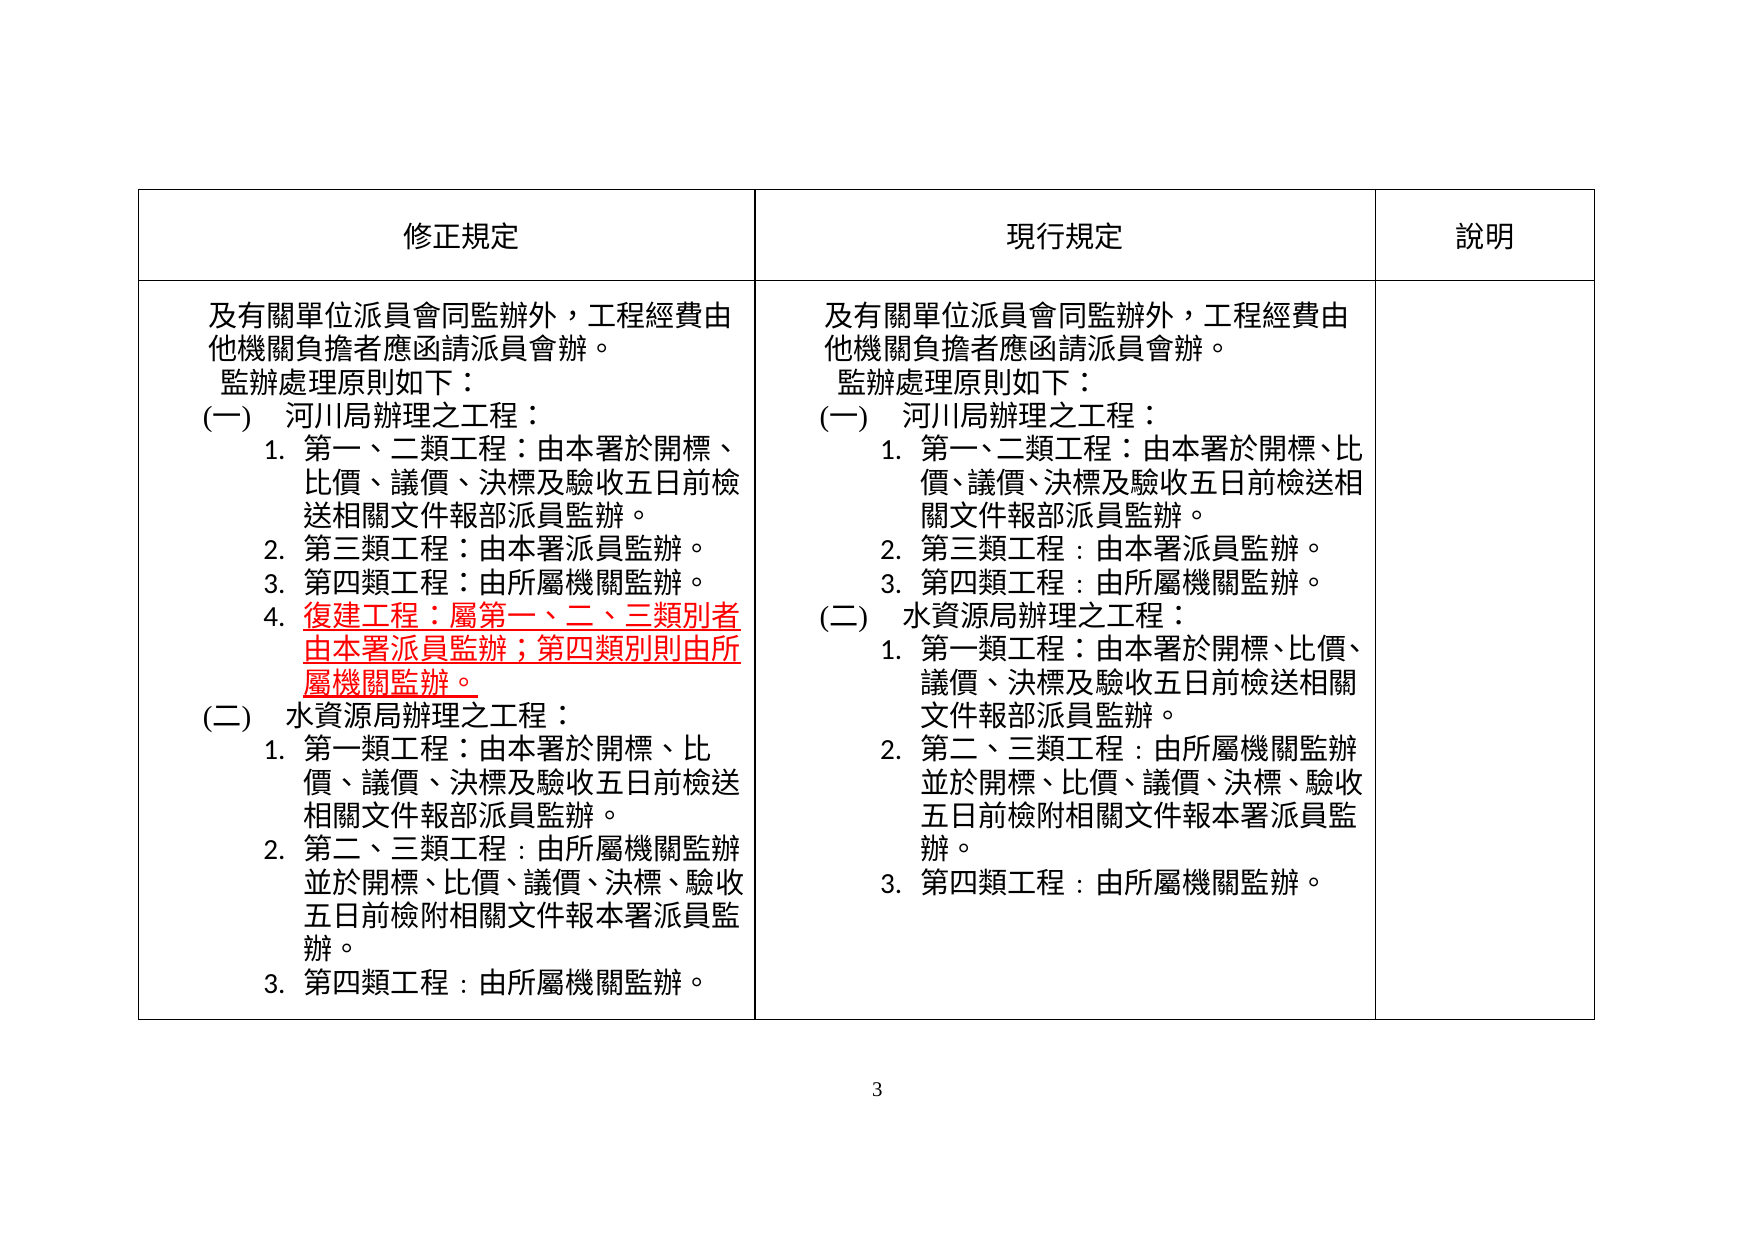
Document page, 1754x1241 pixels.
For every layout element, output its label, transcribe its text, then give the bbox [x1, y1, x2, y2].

table_header 現行規定 [756, 190, 1375, 280]
table_cell 七、本署暨所屬機關辦理採購之開標、比價、議價、決標及驗收，除依機關主會計及有關單位會同監辦採購辦法規定請主（會）計及有關單位派員會同監辦外，工程經費由他機關負擔者應函請派員會辦。 監辦處理原則如下： 河川局辦理之工程： 第一、二類工程：由本署於開標、比價、議價、決標及驗收五日前檢送相關文件報部派員監辦。 第三類工程﹕由本署派員監辦。 第四類工程﹕由所屬機關監辦。 水資源局辦理之工程： 第一類工程：由本署於開標、比價、議價、決標及驗收五日前檢送相關文件報部派員監辦。 第二、三類工程﹕由所屬機關監辦並於開標、比價、議價、決標、驗收五日前檢附相關文件報本署派員監辦。 第四類工程﹕由所屬機關監辦。 [756, 281, 1375, 1018]
table_cell [1376, 281, 1594, 1018]
table_header 說明 [1376, 190, 1594, 280]
table_cell 七、本署暨所屬機關辦理採購之開標、比價、議價、決標及驗收，除依機關主會計及有關單位會同監辦採購辦法規定請主（會）計及有關單位派員會同監辦外，工程經費由他機關負擔者應函請派員會辦。 監辦處理原則如下： 河川局辦理之工程： 第一、二類工程：由本署於開標、比價、議價、決標及驗收五日前檢送相關文件報部派員監辦。 第三類工程：由本署派員監辦。 第四類工程：由所屬機關監辦。 復建工程：屬第一、二、三類別者由本署派員監辦；第四類別則由所屬機關監辦。 水資源局辦理之工程： 第一類工程：由本署於開標、比價、議價、決標及驗收五日前檢送相關文件報部派員監辦。 第二、三類工程﹕由所屬機關監辦並於開標、比價、議價、決標、驗收五日前檢附相關文件報本署派員監辦。 第四類工程﹕由所屬機關監辦。 復建工程：屬第一、二、三類別者由本署派員監辦；第四類別則由所屬機關監辦。 [139, 281, 754, 1018]
table_header 修正規定 [139, 190, 754, 280]
